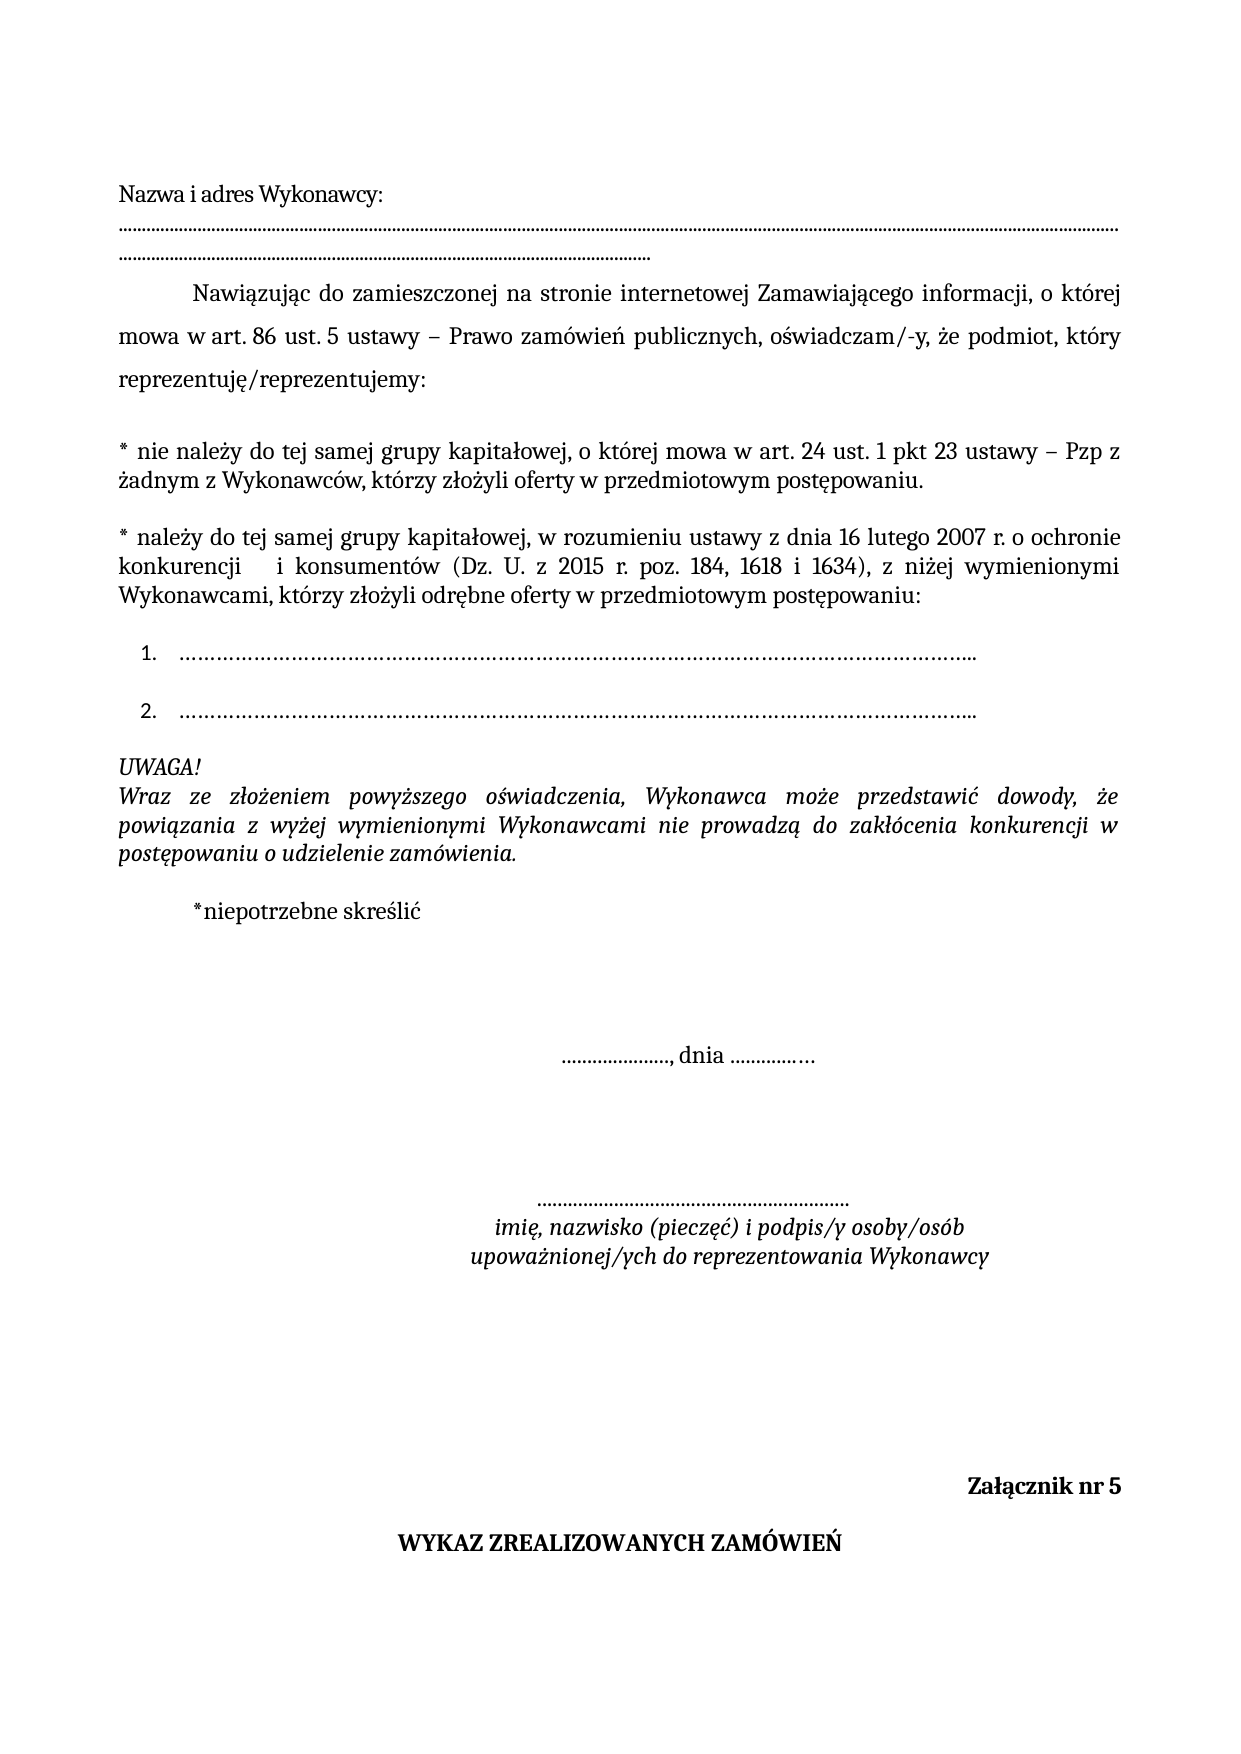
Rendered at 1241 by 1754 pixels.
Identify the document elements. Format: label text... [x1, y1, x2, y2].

text upoważnionej/ych do reprezentowania Wykonawcy [118, 1242, 1122, 1271]
text Nawiązując do zamieszczonej na stronie internetowej Zamawiającego informacji, o której mowa w art. 86 ust. 5 ustawy – Prawo zamówień publicznych, oświadczam/-y, że podmiot, który reprezentuję/reprezentujemy: [118, 279, 1122, 394]
text *niepotrzebne skreślić [118, 897, 1122, 926]
text imię, nazwisko (pieczęć) i podpis/y osoby/osób [118, 1213, 1122, 1242]
text Nazwa i adres Wykonawcy: [118, 180, 1122, 209]
text WYKAZ ZREALIZOWANYCH ZAMÓWIEŃ [118, 1529, 1122, 1558]
text Wraz ze złożeniem powyższego oświadczenia, Wykonawca może przedstawić dowody, że powiązania z wyżej wymienionymi Wykonawcami nie prowadzą do zakłócenia konkurencji w postępowaniu o udzielenie zamówienia. [118, 782, 1122, 868]
text * należy do tej samej grupy kapitałowej, w rozumieniu ustawy z dnia 16 lutego 2007 r. o ochronie konkurencji i konsumentów (Dz. U. z 2015 r. poz. 184, 1618 i 1634), z niżej wymienionymi Wykonawcami, którzy złożyli odrębne oferty w przedmiotowym postępowaniu: [118, 523, 1122, 609]
list ……………………………………………………………………………………………………………….. [140, 638, 1122, 667]
text ........................................................................................................................................................................................................................................................................................................................................... [118, 209, 1122, 266]
text ............................................................. [118, 1184, 1122, 1213]
text UWAGA! [118, 753, 1122, 782]
list ……………………………………………………………………………………………………………….. [140, 696, 1122, 724]
text * nie należy do tej samej grupy kapitałowej, o której mowa w art. 24 ust. 1 pkt 23 ustawy – Pzp z żadnym z Wykonawców, którzy złożyli oferty w przedmiotowym postępowaniu. [118, 437, 1122, 494]
text Załącznik nr 5 [271, 1472, 1122, 1501]
text ....................., dnia .............… [118, 1041, 1122, 1069]
